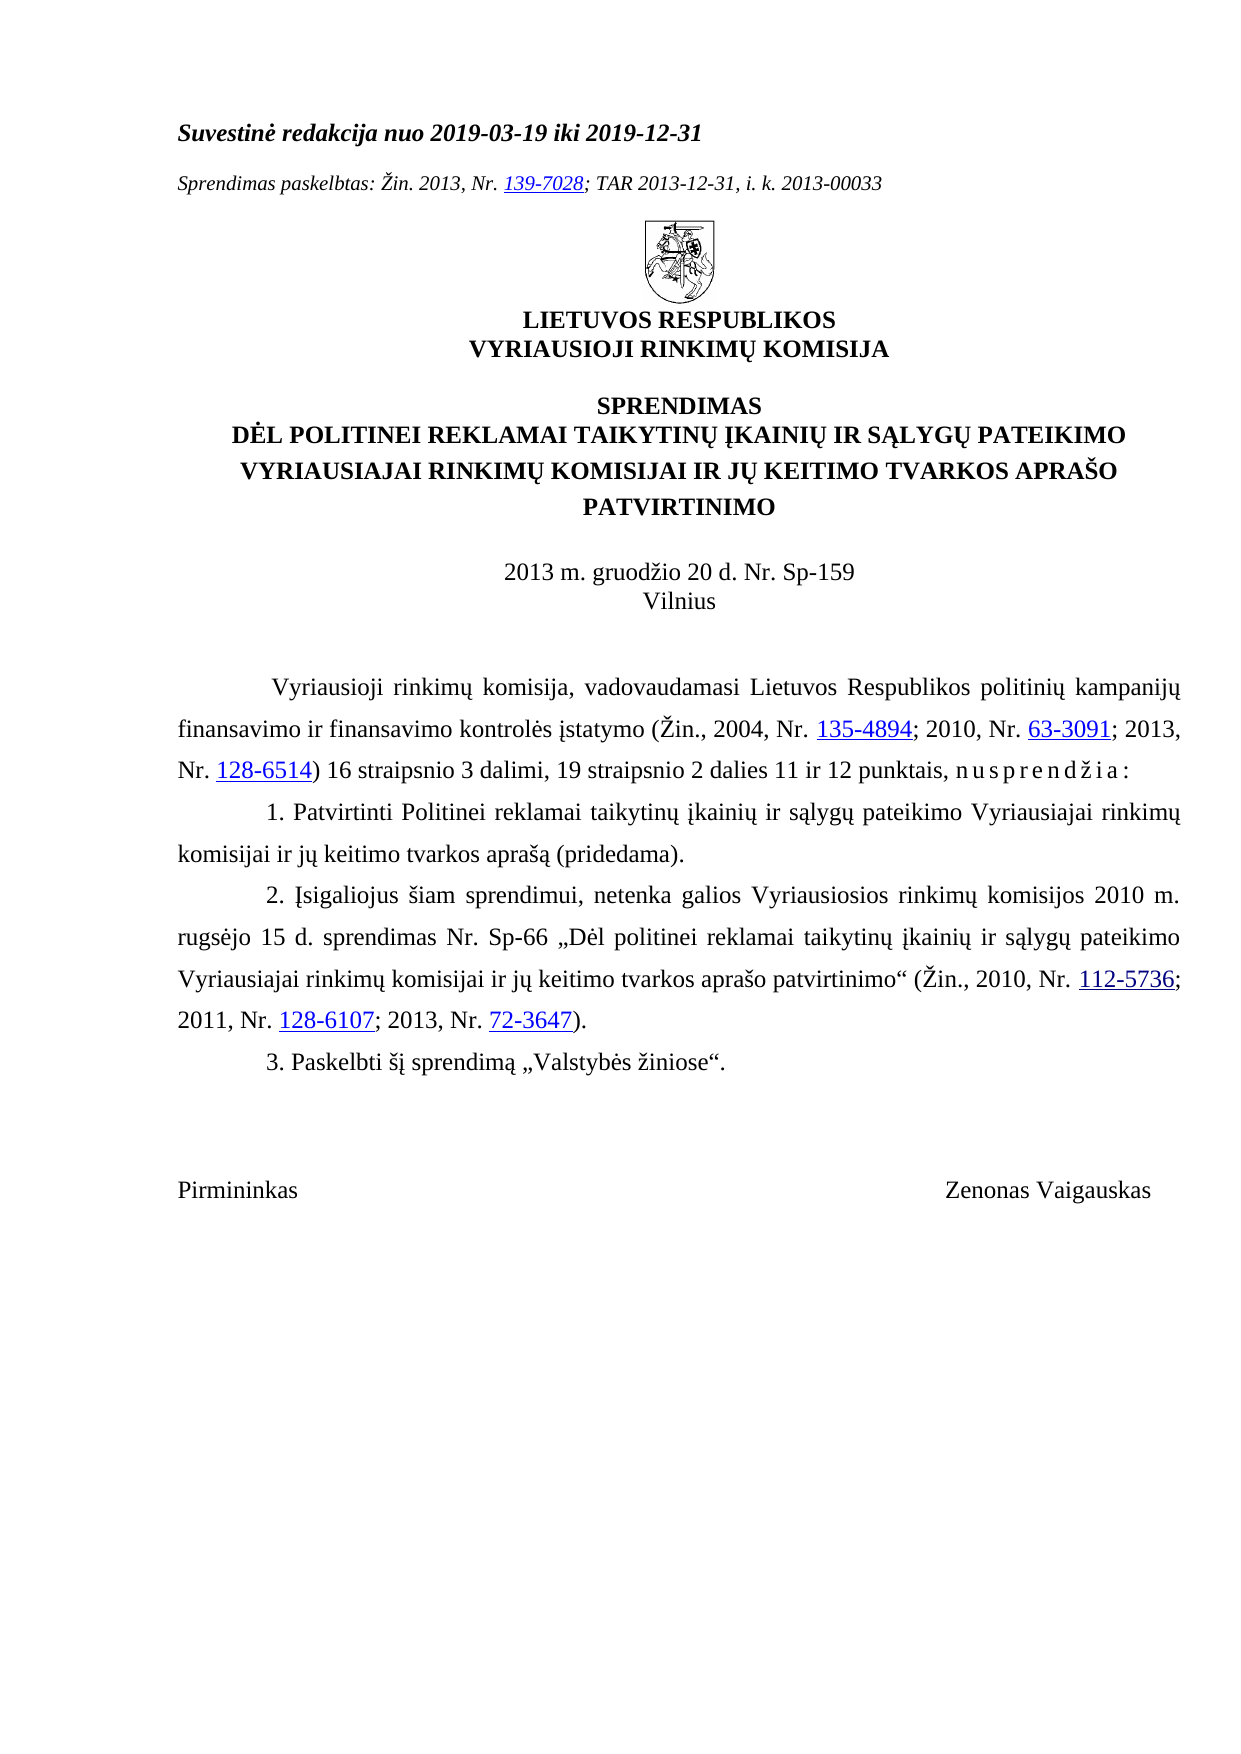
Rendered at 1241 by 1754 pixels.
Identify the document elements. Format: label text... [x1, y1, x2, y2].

text 2. Įsigaliojus šiam sprendimui, netenka galios Vyriausiosios rinkimų komisijos 2010 m. rugsėjo 15 d. sprendimas Nr. Sp-66 „Dėl politinei reklamai taikytinų įkainių ir sąlygų pateikimo Vyriausiajai rinkimų komisijai ir jų keitimo tvarkos aprašo patvirtinimo“ (Žin., 2010, Nr. 112-5736; 2011, Nr. 128-6107; 2013, Nr. 72-3647). [177, 881, 1181, 1034]
text Suvestinė redakcija nuo 2019-03-19 iki 2019-12-31 [177, 118, 1181, 147]
text 1. Patvirtinti Politinei reklamai taikytinų įkainių ir sąlygų pateikimo Vyriausiajai rinkimų komisijai ir jų keitimo tvarkos aprašą (pridedama). [177, 797, 1181, 868]
text DĖL POLITINEI REKLAMAI TAIKYTINŲ ĮKAINIŲ IR SĄLYGŲ PATEIKIMO VYRIAUSIAJAI RINKIMŲ KOMISIJAI IR JŲ KEITIMO TVARKOS APRAŠO PATVIRTINIMO [177, 420, 1181, 521]
text SPRENDIMAS [177, 391, 1181, 420]
text 3. Paskelbti šį sprendimą „Valstybės žiniose“. [177, 1047, 1181, 1076]
text Vyriausioji rinkimų komisija, vadovaudamasi Lietuvos Respublikos politinių kampanijų finansavimo ir finansavimo kontrolės įstatymo (Žin., 2004, Nr. 135-4894; 2010, Nr. 63-3091; 2013, Nr. 128-6514) 16 straipsnio 3 dalimi, 19 straipsnio 2 dalies 11 ir 12 punktais, nusprendžia: [177, 672, 1181, 784]
text VYRIAUSIOJI RINKIMŲ KOMISIJA [177, 334, 1181, 363]
text Vilnius [177, 586, 1181, 615]
text Sprendimas paskelbtas: Žin. 2013, Nr. 139-7028; TAR 2013-12-31, i. k. 2013-00033 [177, 171, 1181, 195]
text Pirmininkas Zenonas Vaigauskas [177, 1175, 1181, 1204]
text LIETUVOS RESPUBLIKOS [177, 305, 1181, 334]
text 2013 m. gruodžio 20 d. Nr. Sp-159 [177, 557, 1181, 586]
